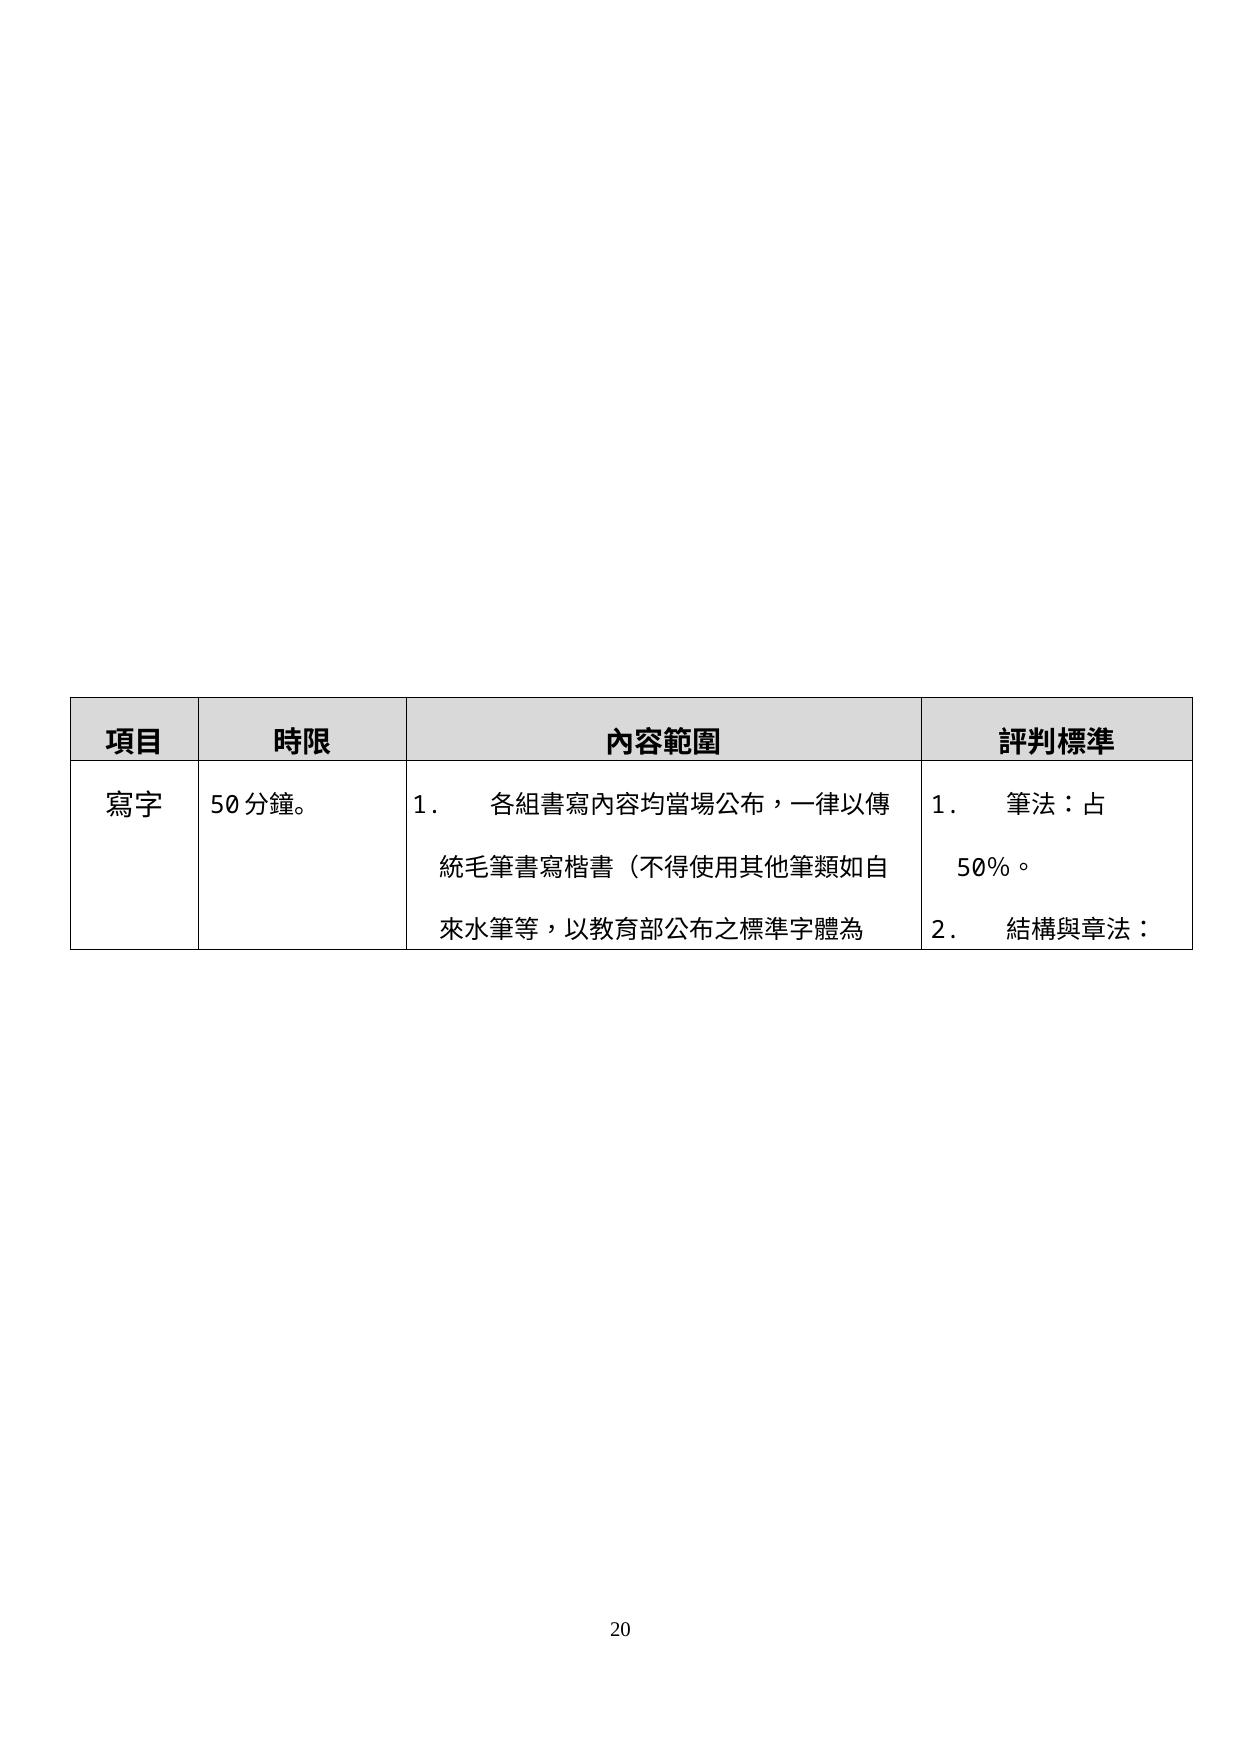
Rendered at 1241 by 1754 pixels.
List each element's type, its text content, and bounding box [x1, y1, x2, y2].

table_header 評判標準 [922, 698, 1192, 760]
table_header 內容範圍 [407, 698, 921, 760]
table_header 時限 [199, 698, 406, 760]
table_cell 各組書寫內容均當場公布，一律以傳統毛筆書寫楷書（不得使用其他筆類如自來水筆等，以教育部公布之標準字體為準，請參閱：http://stroke-order.learningweb.moe.edu.tw/ home.do）。 字數為50字，字之大小為8公分見方，用6尺宣紙4開「90公分×45公分」書寫，賽後作品統一由承辦單位保存，不發還競賽員。 [407, 761, 921, 949]
table_cell 筆法：占50％。 結構與章法：占50％。 正確與速度：錯別字或漏字每字扣3分，未及寫完者，每少寫一字扣2分。 一律以教育部公布之標準字體為書寫標準。 [922, 761, 1192, 949]
table_header 項目 [71, 698, 198, 760]
table_cell 寫字 [71, 761, 198, 949]
table_cell 50分鐘。 [199, 761, 406, 949]
